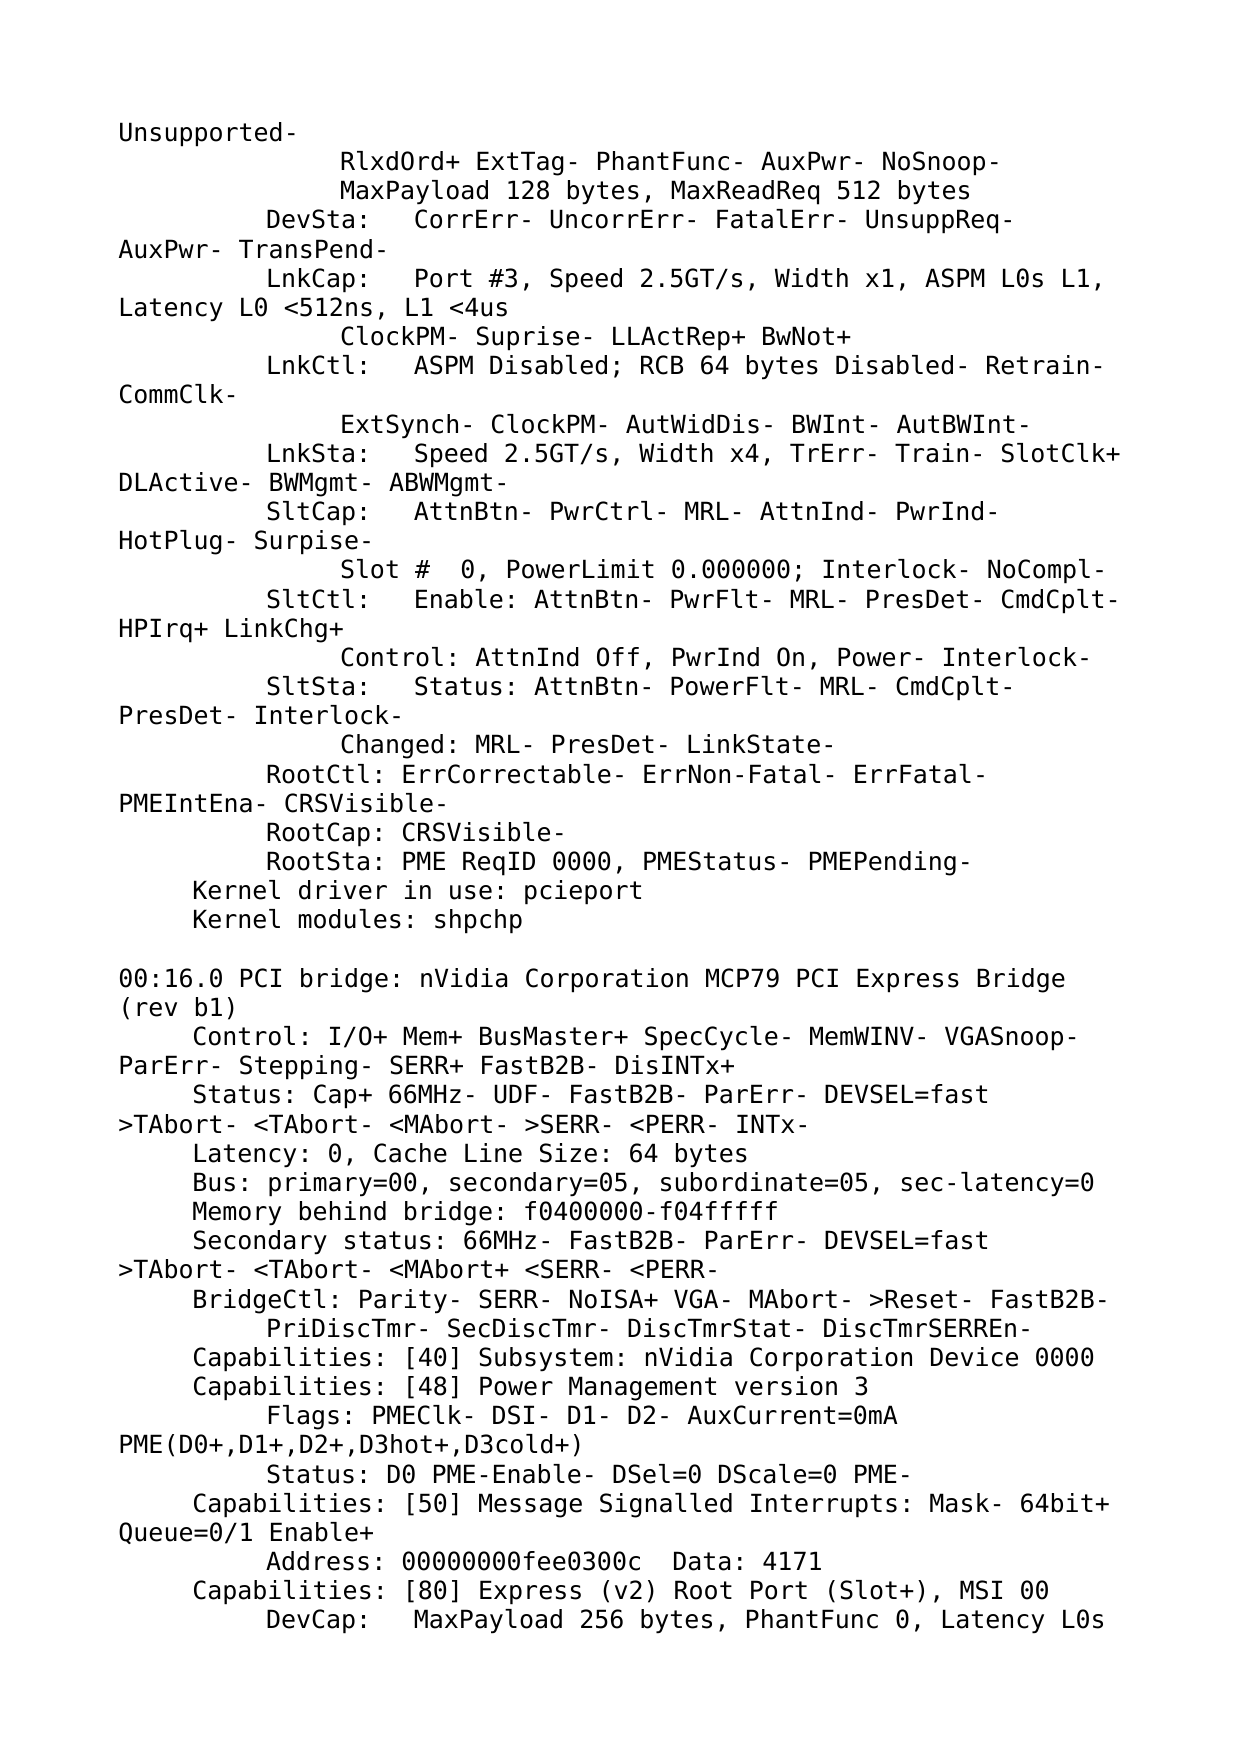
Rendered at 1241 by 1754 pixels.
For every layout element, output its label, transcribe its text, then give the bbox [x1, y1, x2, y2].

text Unsupported- RlxdOrd+ ExtTag- PhantFunc- AuxPwr- NoSnoop- MaxPayload 128 bytes, MaxReadReq 512 bytes DevSta: CorrErr- UncorrErr- FatalErr- UnsuppReq- AuxPwr- TransPend- LnkCap: Port #3, Speed 2.5GT/s, Width x1, ASPM L0s L1, Latency L0 <512ns, L1 <4us ClockPM- Suprise- LLActRep+ BwNot+ LnkCtl: ASPM Disabled; RCB 64 bytes Disabled- Retrain- CommClk- ExtSynch- ClockPM- AutWidDis- BWInt- AutBWInt- LnkSta: Speed 2.5GT/s, Width x4, TrErr- Train- SlotClk+ DLActive- BWMgmt- ABWMgmt- SltCap: AttnBtn- PwrCtrl- MRL- AttnInd- PwrInd- HotPlug- Surpise- Slot # 0, PowerLimit 0.000000; Interlock- NoCompl- SltCtl: Enable: AttnBtn- PwrFlt- MRL- PresDet- CmdCplt- HPIrq+ LinkChg+ Control: AttnInd Off, PwrInd On, Power- Interlock- SltSta: Status: AttnBtn- PowerFlt- MRL- CmdCplt- PresDet- Interlock- Changed: MRL- PresDet- LinkState- RootCtl: ErrCorrectable- ErrNon-Fatal- ErrFatal- PMEIntEna- CRSVisible- RootCap: CRSVisible- RootSta: PME ReqID 0000, PMEStatus- PMEPending- Kernel driver in use: pcieport Kernel modules: shpchp 00:16.0 PCI bridge: nVidia Corporation MCP79 PCI Express Bridge (rev b1) Control: I/O+ Mem+ BusMaster+ SpecCycle- MemWINV- VGASnoop- ParErr- Stepping- SERR+ FastB2B- DisINTx+ Status: Cap+ 66MHz- UDF- FastB2B- ParErr- DEVSEL=fast >TAbort- <TAbort- <MAbort- >SERR- <PERR- INTx- Latency: 0, Cache Line Size: 64 bytes Bus: primary=00, secondary=05, subordinate=05, sec-latency=0 Memory behind bridge: f0400000-f04fffff Secondary status: 66MHz- FastB2B- ParErr- DEVSEL=fast >TAbort- <TAbort- <MAbort+ <SERR- <PERR- BridgeCtl: Parity- SERR- NoISA+ VGA- MAbort- >Reset- FastB2B- PriDiscTmr- SecDiscTmr- DiscTmrStat- DiscTmrSERREn- Capabilities: [40] Subsystem: nVidia Corporation Device 0000 Capabilities: [48] Power Management version 3 Flags: PMEClk- DSI- D1- D2- AuxCurrent=0mA PME(D0+,D1+,D2+,D3hot+,D3cold+) Status: D0 PME-Enable- DSel=0 DScale=0 PME- Capabilities: [50] Message Signalled Interrupts: Mask- 64bit+ Queue=0/1 Enable+ Address: 00000000fee0300c Data: 4171 Capabilities: [80] Express (v2) Root Port (Slot+), MSI 00 DevCap: MaxPayload 256 bytes, PhantFunc 0, Latency L0s [118, 118, 1122, 1635]
